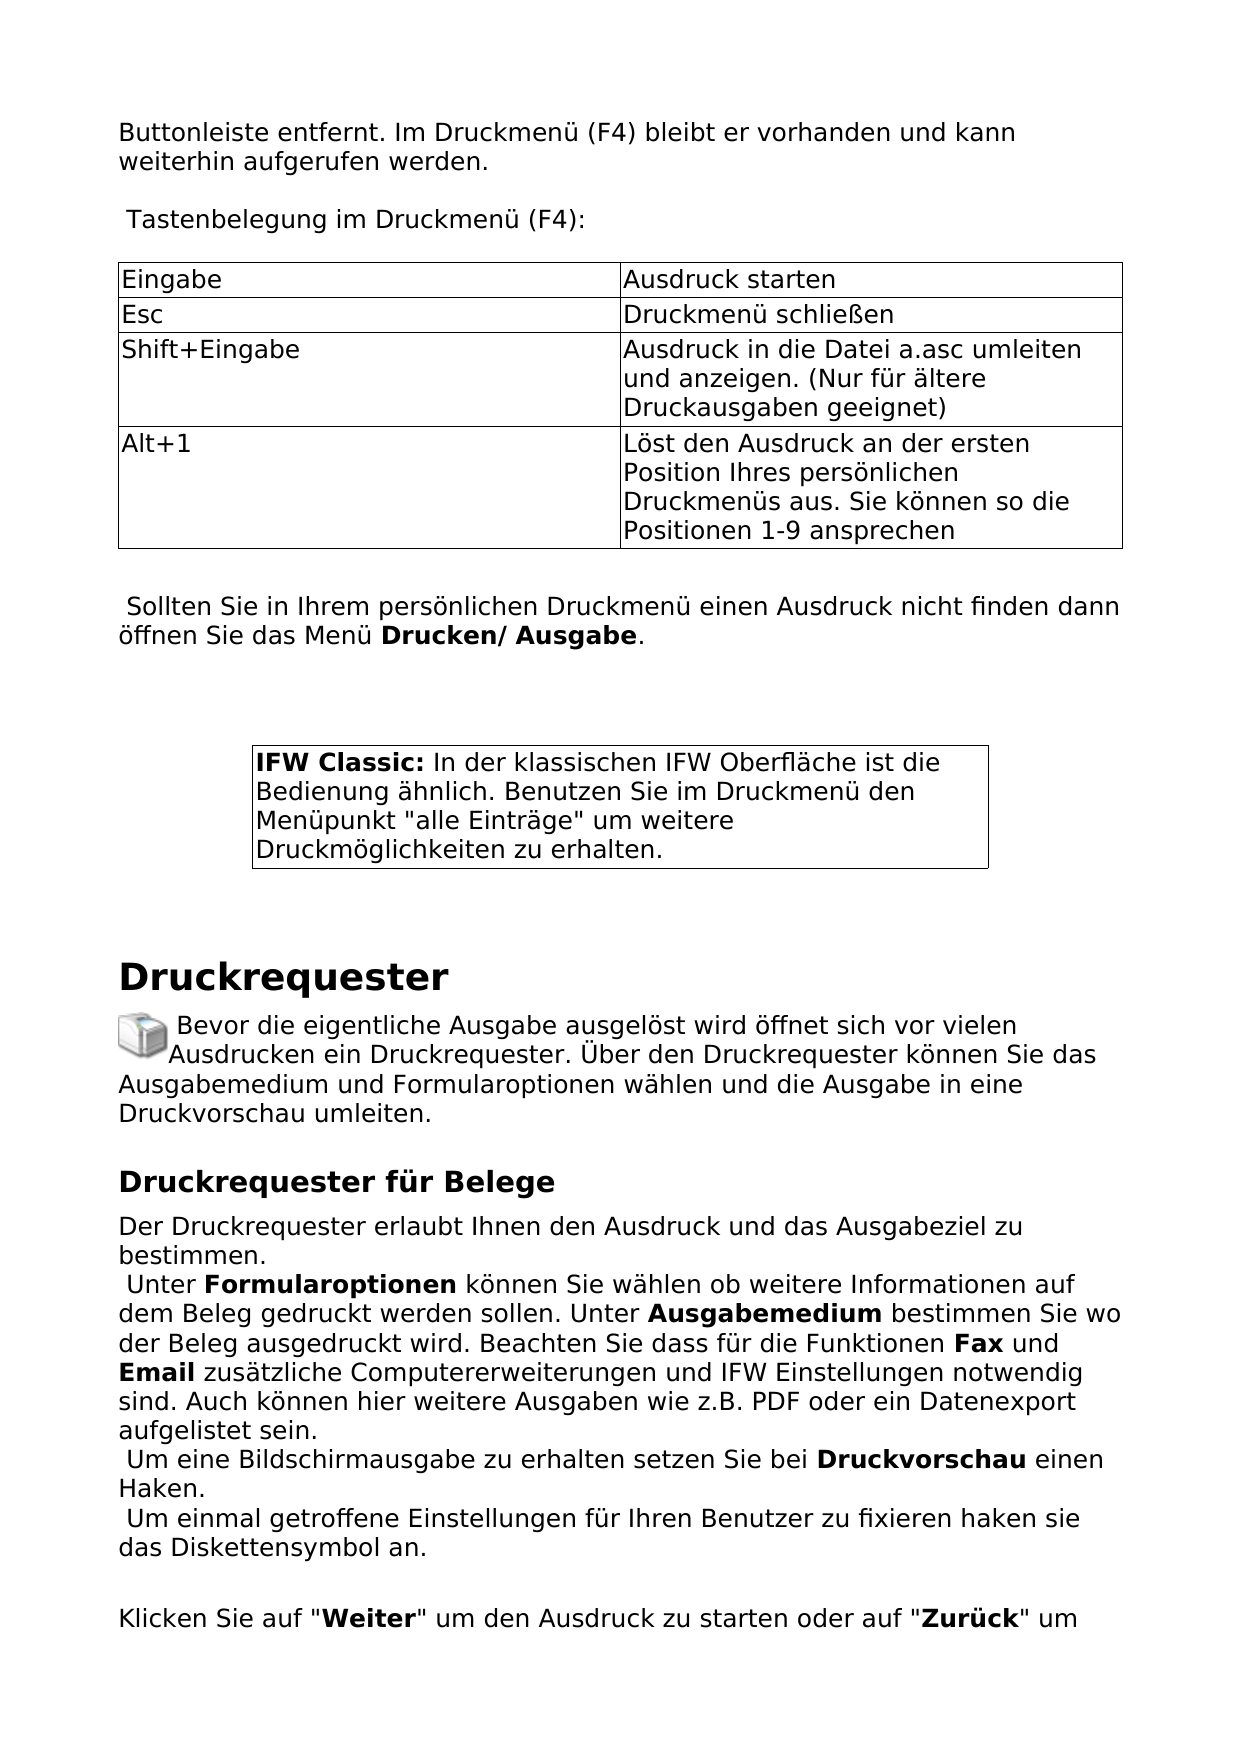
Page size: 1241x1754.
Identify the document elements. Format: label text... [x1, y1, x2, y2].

text Klicken Sie auf "Weiter" um den Ausdruck zu starten oder auf "Zurück" um [118, 1604, 1122, 1633]
text Buttonleiste entfernt. Im Druckmenü (F4) bleibt er vorhanden und kann weiterhin aufgerufen werden. Tastenbelegung im Druckmenü (F4): [118, 118, 1122, 235]
table_cell Löst den Ausdruck an der ersten Position Ihres persönlichen Druckmenüs aus. Sie können so die Positionen 1-9 ansprechen [621, 427, 1122, 548]
text Bevor die eigentliche Ausgabe ausgelöst wird öffnet sich vor vielen Ausdrucken ein Druckrequester. Über den Druckrequester können Sie das Ausgabemedium und Formularoptionen wählen und die Ausgabe in eine Druckvorschau umleiten. [118, 1011, 1122, 1128]
table_cell Ausdruck in die Datei a.asc umleiten und anzeigen. (Nur für ältere Druckausgaben geeignet) [621, 333, 1122, 426]
table_header IFW Classic: In der klassischen IFW Oberfläche ist die Bedienung ähnlich. Benutzen Sie im Druckmenü den Menüpunkt "alle Einträge" um weitere Druckmöglichkeiten zu erhalten. [253, 746, 988, 868]
table_cell Esc [119, 298, 620, 332]
text Sollten Sie in Ihrem persönlichen Druckmenü einen Ausdruck nicht finden dann öffnen Sie das Menü Drucken/ Ausgabe. [118, 563, 1122, 709]
text Der Druckrequester erlaubt Ihnen den Ausdruck und das Ausgabeziel zu bestimmen. Unter Formularoptionen können Sie wählen ob weitere Informationen auf dem Beleg gedruckt werden sollen. Unter Ausgabemedium bestimmen Sie wo der Beleg ausgedruckt wird. Beachten Sie dass für die Funktionen Fax und Email zusätzliche Computererweiterungen und IFW Einstellungen notwendig sind. Auch können hier weitere Ausgaben wie z.B. PDF oder ein Datenexport aufgelistet sein. Um eine Bildschirmausgabe zu erhalten setzen Sie bei Druckvorschau einen Haken. Um einmal getroffene Einstellungen für Ihren Benutzer zu fixieren haken sie das Diskettensymbol an. [118, 1212, 1122, 1591]
table_cell Shift+Eingabe [119, 333, 620, 426]
picture [118, 1011, 169, 1062]
table_cell Alt+1 [119, 427, 620, 548]
table_cell Druckmenü schließen [621, 298, 1122, 332]
subtitle Druckrequester für Belege [118, 1166, 1122, 1199]
table_header Ausdruck starten [621, 263, 1122, 297]
subtitle Druckrequester [118, 955, 1122, 999]
table_header Eingabe [119, 263, 620, 297]
